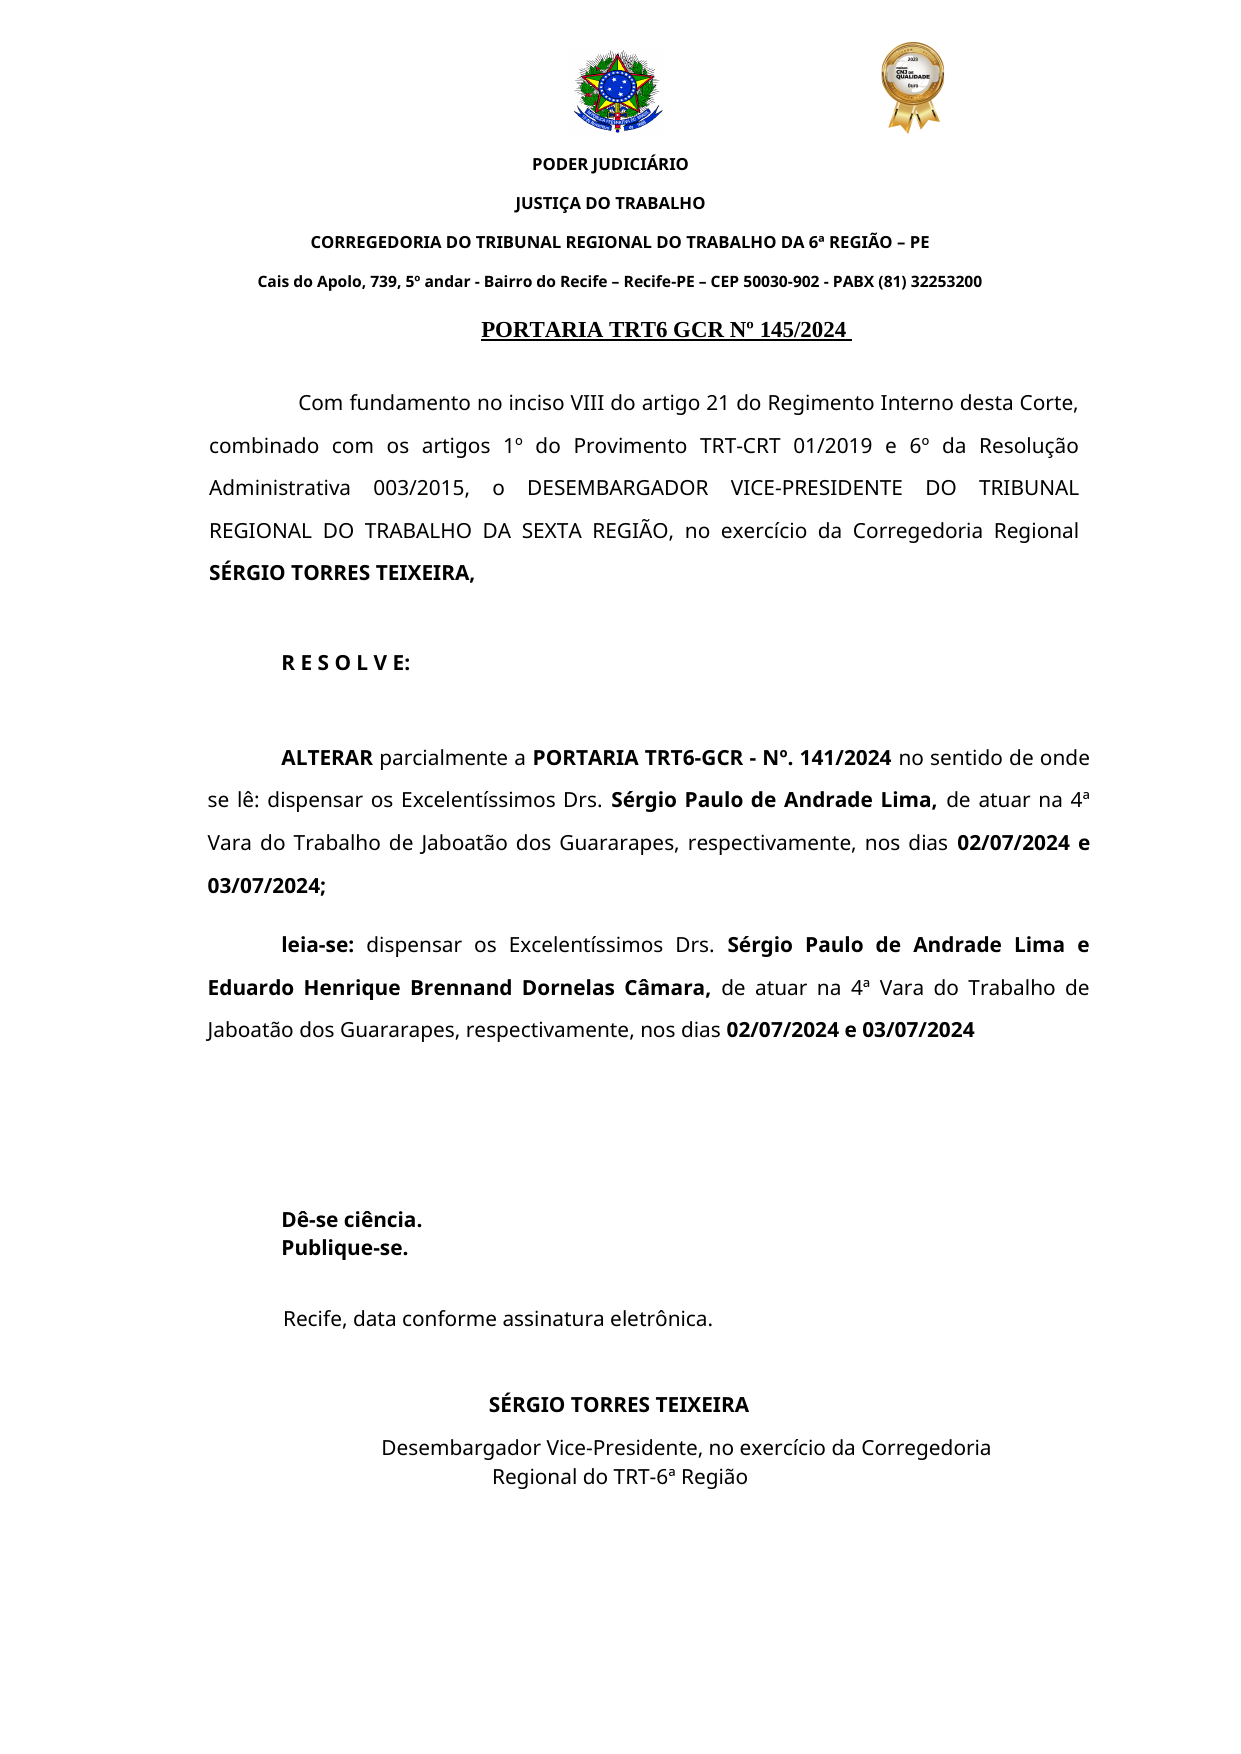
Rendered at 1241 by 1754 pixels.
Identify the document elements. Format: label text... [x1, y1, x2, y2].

text Recife, data conforme assinatura eletrônica. [150, 1304, 1090, 1333]
picture [881, 42, 945, 134]
text Com fundamento no inciso VIII do artigo 21 do Regimento Interno desta Corte, combinado com os artigos 1º do Provimento TRT-CRT 01/2019 e 6º da Resolução Administrativa 003/2015, o DESEMBARGADOR VICE-PRESIDENTE DO TRIBUNAL REGIONAL DO TRABALHO DA SEXTA REGIÃO, no exercício da Corregedoria Regional SÉRGIO TORRES TEIXEIRA, [209, 388, 1080, 587]
text R E S O L V E: [207, 648, 1090, 677]
text ALTERAR parcialmente a PORTARIA TRT6-GCR - Nº. 141/2024 no sentido de onde se lê: dispensar os Excelentíssimos Drs. Sérgio Paulo de Andrade Lima, de atuar na 4ª Vara do Trabalho de Jaboatão dos Guararapes, respectivamente, nos dias 02/07/2024 e 03/07/2024; [207, 743, 1090, 899]
text Dê-se ciência. [150, 1205, 1080, 1233]
picture [569, 48, 665, 134]
text PORTARIA TRT6 GCR Nº 145/2024 [150, 317, 1090, 343]
text Desembargador Vice-Presidente, no exercício da Corregedoria Regional do TRT-6ª Região [150, 1433, 1090, 1490]
text leia-se: dispensar os Excelentíssimos Drs. Sérgio Paulo de Andrade Lima e Eduardo Henrique Brennand Dornelas Câmara, de atuar na 4ª Vara do Trabalho de Jaboatão dos Guararapes, respectivamente, nos dias 02/07/2024 e 03/07/2024 [207, 930, 1090, 1044]
text SÉRGIO TORRES TEIXEIRA [150, 1390, 1090, 1419]
text Publique-se. [150, 1233, 1080, 1262]
